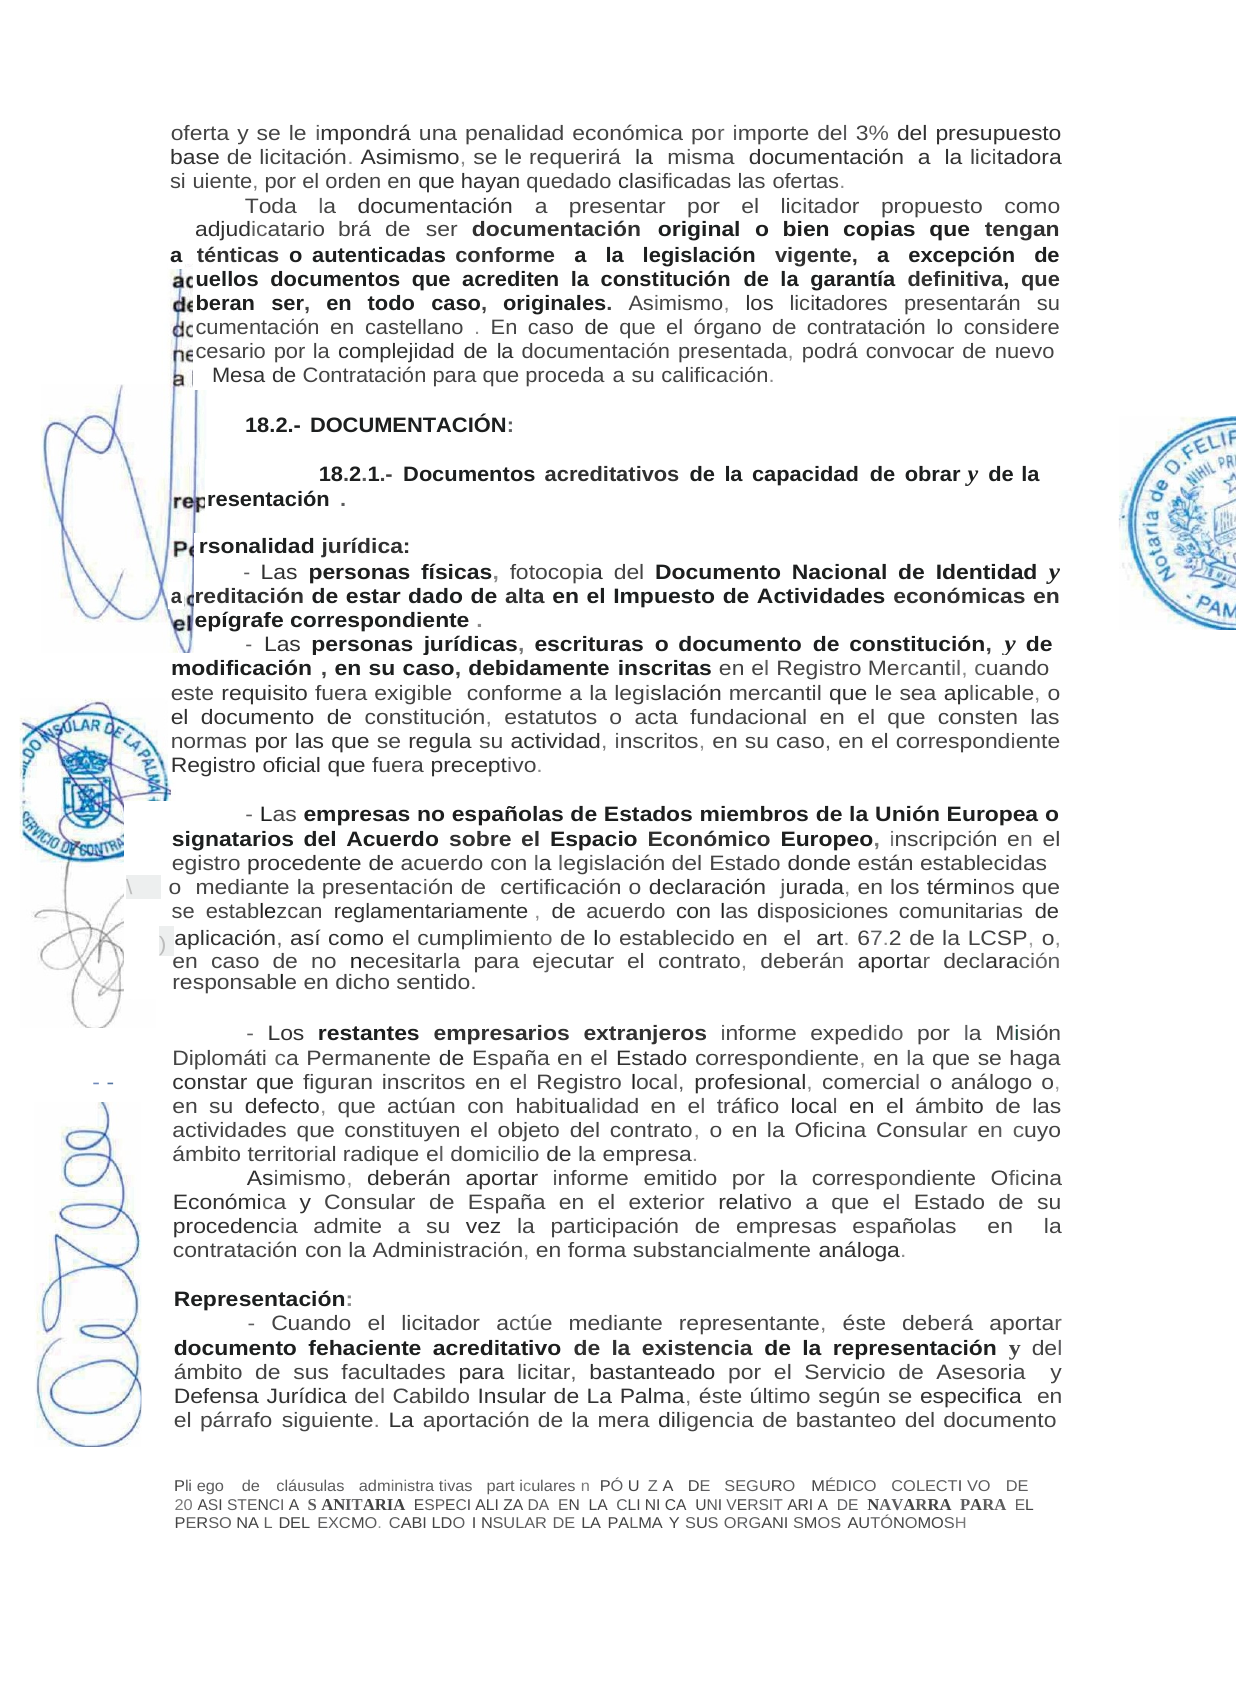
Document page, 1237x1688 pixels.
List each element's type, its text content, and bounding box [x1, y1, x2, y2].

text oferta y se le impondrá una penalidad económica por importe del 3% del presupuesto base de licitación. Asimismo, se le requerirá la misma documentación a la licitadora si uiente, por el orden en que hayan quedado clasificadas las ofertas. [170, 121, 1062, 193]
text rsonalidad jurídica: [199, 534, 1062, 558]
text este requisito fuera exigible conforme a la legislación mercantil que le sea aplicable, o el documento de constitución, estatutos o acta fundacional en el que consten las normas por las que se regula su actividad, inscritos, en su caso, en el correspondiente Registro oficial que fuera preceptivo. [171, 681, 1060, 777]
text 18.2.- DOCUMENTACIÓN: [245, 413, 521, 437]
text - - [92, 1070, 129, 1094]
text a [170, 242, 184, 266]
text modificación , en su caso, debidamente inscritas en el Registro Mercantil, cuando [171, 656, 1061, 680]
text Mesa de Contratación para que proceda a su calificación. [212, 363, 1062, 387]
text \ o mediante la presentación de certificación o declaración jurada, en los términos que se establezcan reglamentariamente , de acuerdo con las disposiciones comunitarias de [126, 875, 1060, 923]
text Pli ego de cláusulas administra tivas part iculares n PÓ U Z A DE SEGURO MÉDICO COLECTI VO DE 20 ASI STENCI A S ANITARIA ESPECI ALI ZA DA EN LA CLI NI CA UNI VERSIT ARI A DE NAVARRA PARA EL PERSO NA L DEL EXCMO. CABI LDO I NSULAR DE LA PALMA Y SUS ORGANI SMOS AUTÓNOMOSH [174, 1477, 1065, 1532]
text ) aplicación, así como el cumplimiento de lo establecido en el art. 67.2 de la LCSP, o, en caso de no necesitarla para ejecutar el contrato, deberán aportar declaración responsable en dicho sentido. [159, 924, 1061, 994]
text Toda la documentación a presentar por el licitador propuesto como adjudicatario brá de ser documentación original o bien copias que tengan carácter de [195, 195, 1060, 241]
text Asimismo, deberán aportar informe emitido por la correspondiente Oficina Económica y Consular de España en el exterior relativo a que el Estado de su procedencia admite a su vez la participación de empresas españolas en la contratación con la Administración, en forma substancialmente análoga. [173, 1166, 1062, 1262]
text - Cuando el licitador actúe mediante representante, éste deberá aportar documento fehaciente acreditativo de la existencia de la representación y del ámbito de sus facultades para licitar, bastanteado por el Servicio de Asesoria y Defensa Jurídica del Cabildo Insular de La Palma, éste último según se especifica en el párrafo siguiente. La aportación de la mera diligencia de bastanteo del documento [173, 1311, 1062, 1432]
list Las personas físicas, fotocopia del Documento Nacional de Identidad y reditación de estar dado de alta en el Impuesto de Actividades económicas en epígrafe correspondiente . [194, 558, 1060, 632]
text Representación: [173, 1287, 1064, 1311]
text - Los restantes empresarios extranjeros informe expedido por la Misión Diplomáti ca Permanente de España en el Estado correspondiente, en la que se haga constar que figuran inscritos en el Registro local, profesional, comercial o análogo o, en su defecto, que actúan con habitualidad en el tráfico local en el ámbito de las actividades que constituyen el objeto del contrato, o en la Oficina Consular en cuyo ámbito territorial radique el domicilio de la empresa. [172, 1021, 1061, 1166]
text - Las empresas no españolas de Estados miembros de la Unión Europea o signatarios del Acuerdo sobre el Espacio Económico Europeo, inscripción en el egistro procedente de acuerdo con la legislación del Estado donde están establecidas [172, 802, 1061, 875]
text a [171, 583, 184, 607]
list Las personas jurídicas, escrituras o documento de constitución, y de [245, 632, 1062, 656]
text 18.2.1.- Documentos acreditativos de la capacidad de obrar y de la resentación . [207, 460, 1059, 510]
text ténticas o autenticadas conforme a la legislación vigente, a excepción de uellos documentos que acrediten la constitución de la garantía definitiva, que beran ser, en todo caso, originales. Asimismo, los licitadores presentarán su cumentación en castellano . En caso de que el órgano de contratación lo considere cesario por la complejidad de la documentación presentada, podrá convocar de nuevo [195, 242, 1060, 363]
